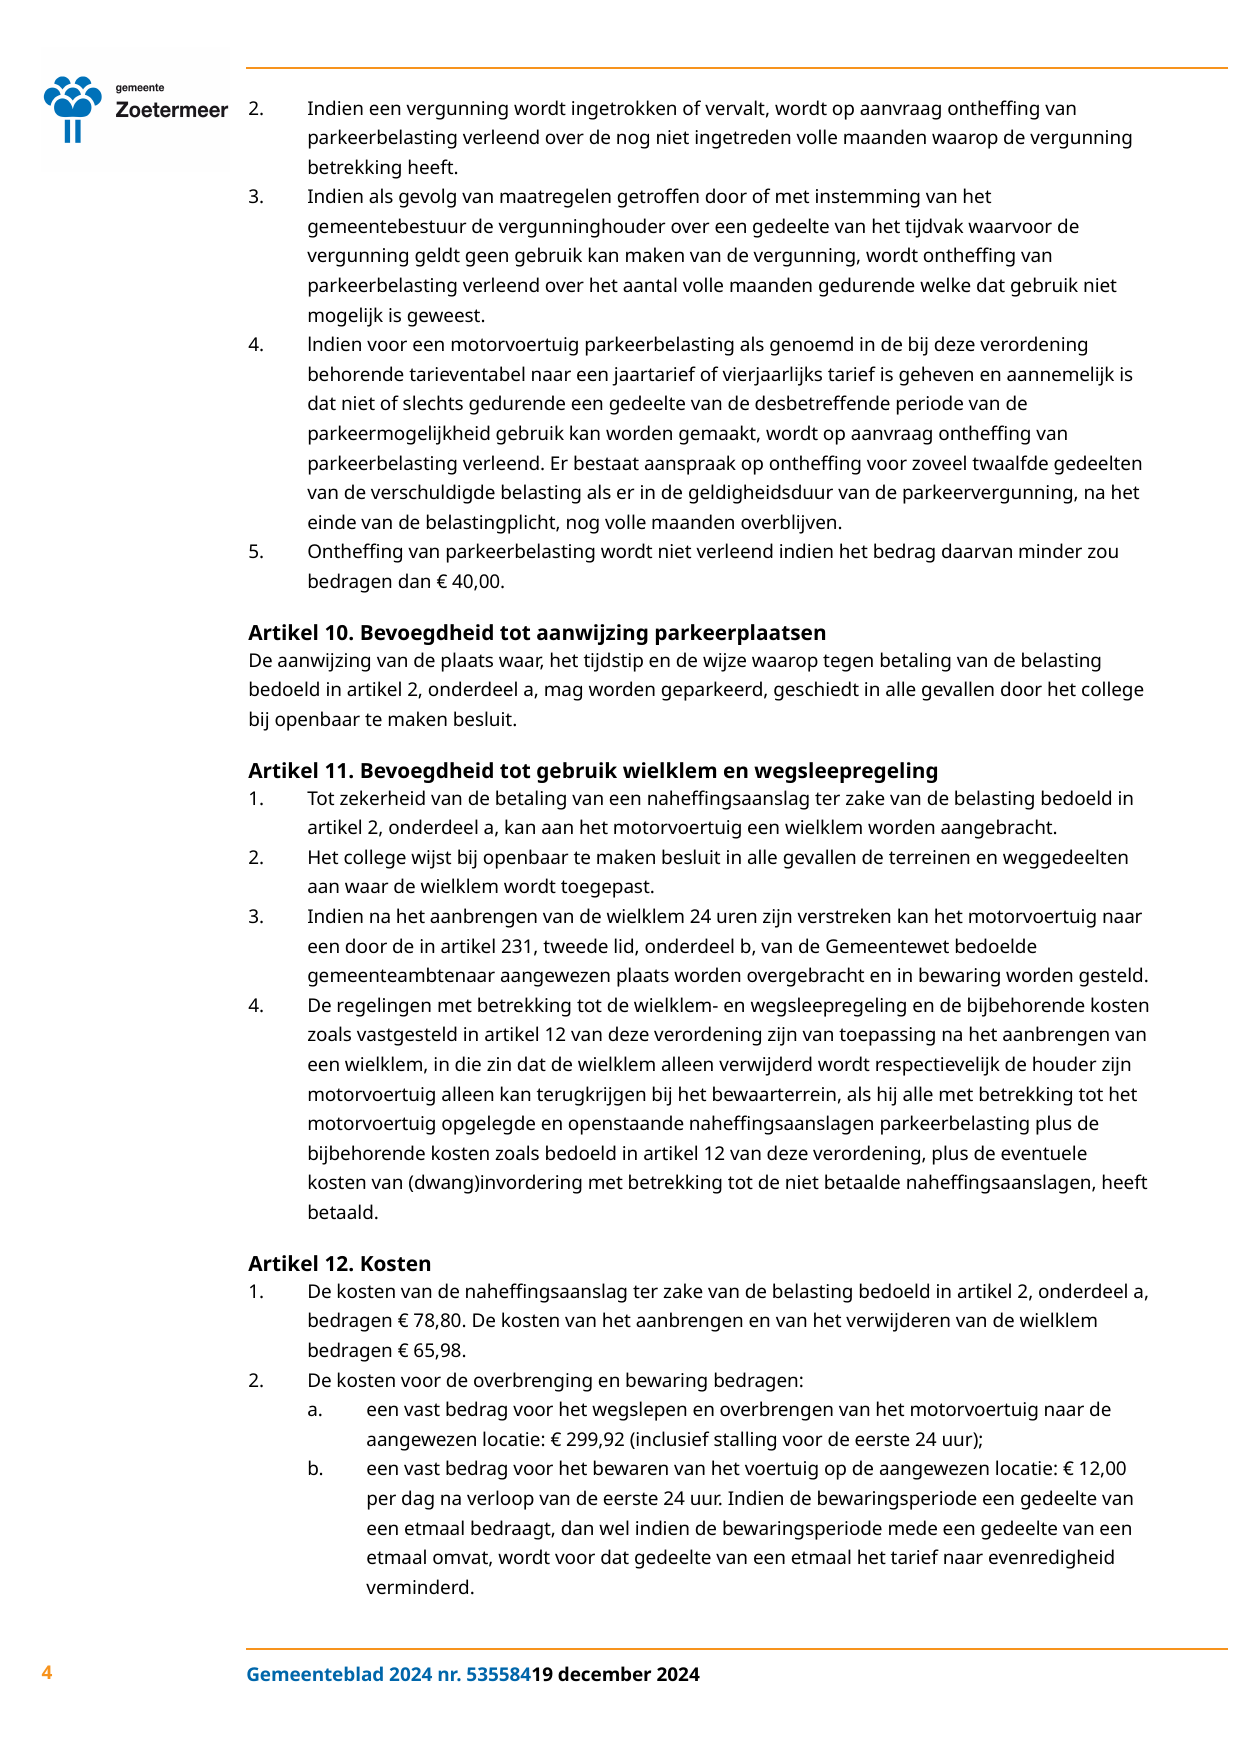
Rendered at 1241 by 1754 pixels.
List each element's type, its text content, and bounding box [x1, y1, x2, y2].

text Artikel 11. Bevoegdheid tot gebruik wielklem en wegsleepregeling [248, 757, 1152, 785]
list Ontheffing van parkeerbelasting wordt niet verleend indien het bedrag daarvan minder zou bedragen dan € 40,00. [248, 538, 1152, 594]
text Artikel 10. Bevoegdheid tot aanwijzing parkeerplaatsen [248, 618, 1152, 647]
list Het college wijst bij openbaar te maken besluit in alle gevallen de terreinen en weggedeelten aan waar de wielklem wordt toegepast. [248, 844, 1152, 899]
picture [41, 47, 231, 172]
list Tot zekerheid van de betaling van een naheffingsaanslag ter zake van de belasting bedoeld in artikel 2, onderdeel a, kan aan het motorvoertuig een wielklem worden aangebracht. [248, 785, 1152, 840]
list lndien voor een motorvoertuig parkeerbelasting als genoemd in de bij deze verordening behorende tarieventabel naar een jaartarief of vierjaarlijks tarief is geheven en aannemelijk is dat niet of slechts gedurende een gedeelte van de desbetreffende periode van de parkeermogelijkheid gebruik kan worden gemaakt, wordt op aanvraag ontheffing van parkeerbelasting verleend. Er bestaat aanspraak op ontheffing voor zoveel twaalfde gedeelten van de verschuldigde belasting als er in de geldigheidsduur van de parkeervergunning, na het einde van de belastingplicht, nog volle maanden overblijven. [248, 331, 1152, 535]
list De regelingen met betrekking tot de wielklem- en wegsleepregeling en de bijbehorende kosten zoals vastgesteld in artikel 12 van deze verordening zijn van toepassing na het aanbrengen van een wielklem, in die zin dat de wielklem alleen verwijderd wordt respectievelijk de houder zijn motorvoertuig alleen kan terugkrijgen bij het bewaarterrein, als hij alle met betrekking tot het motorvoertuig opgelegde en openstaande naheffingsaanslagen parkeerbelasting plus de bijbehorende kosten zoals bedoeld in artikel 12 van deze verordening, plus de eventuele kosten van (dwang)invordering met betrekking tot de niet betaalde naheffingsaanslagen, heeft betaald. [248, 992, 1152, 1225]
text Artikel 12. Kosten [248, 1249, 1152, 1278]
list een vast bedrag voor het wegslepen en overbrengen van het motorvoertuig naar de aangewezen locatie: € 299,92 (inclusief stalling voor de eerste 24 uur); [307, 1396, 1152, 1452]
list Indien na het aanbrengen van de wielklem 24 uren zijn verstreken kan het motorvoertuig naar een door de in artikel 231, tweede lid, onderdeel b, van de Gemeentewet bedoelde gemeenteambtenaar aangewezen plaats worden overgebracht en in bewaring worden gesteld. [248, 903, 1152, 988]
list De kosten van de naheffingsaanslag ter zake van de belasting bedoeld in artikel 2, onderdeel a, bedragen € 78,80. De kosten van het aanbrengen en van het verwijderen van de wielklem bedragen € 65,98. [248, 1278, 1152, 1363]
text De aanwijzing van de plaats waar, het tijdstip en de wijze waarop tegen betaling van de belasting bedoeld in artikel 2, onderdeel a, mag worden geparkeerd, geschiedt in alle gevallen door het college bij openbaar te maken besluit. [248, 647, 1152, 732]
list Indien een vergunning wordt ingetrokken of vervalt, wordt op aanvraag ontheffing van parkeerbelasting verleend over de nog niet ingetreden volle maanden waarop de vergunning betrekking heeft. [248, 95, 1152, 180]
list een vast bedrag voor het bewaren van het voertuig op de aangewezen locatie: € 12,00 per dag na verloop van de eerste 24 uur. Indien de bewaringsperiode een gedeelte van een etmaal bedraagt, dan wel indien de bewaringsperiode mede een gedeelte van een etmaal omvat, wordt voor dat gedeelte van een etmaal het tarief naar evenredigheid verminderd. [307, 1456, 1152, 1599]
list Indien als gevolg van maatregelen getroffen door of met instemming van het gemeentebestuur de vergunninghouder over een gedeelte van het tijdvak waarvoor de vergunning geldt geen gebruik kan maken van de vergunning, wordt ontheffing van parkeerbelasting verleend over het aantal volle maanden gedurende welke dat gebruik niet mogelijk is geweest. [248, 183, 1152, 328]
list De kosten voor de overbrenging en bewaring bedragen: [248, 1367, 1152, 1392]
